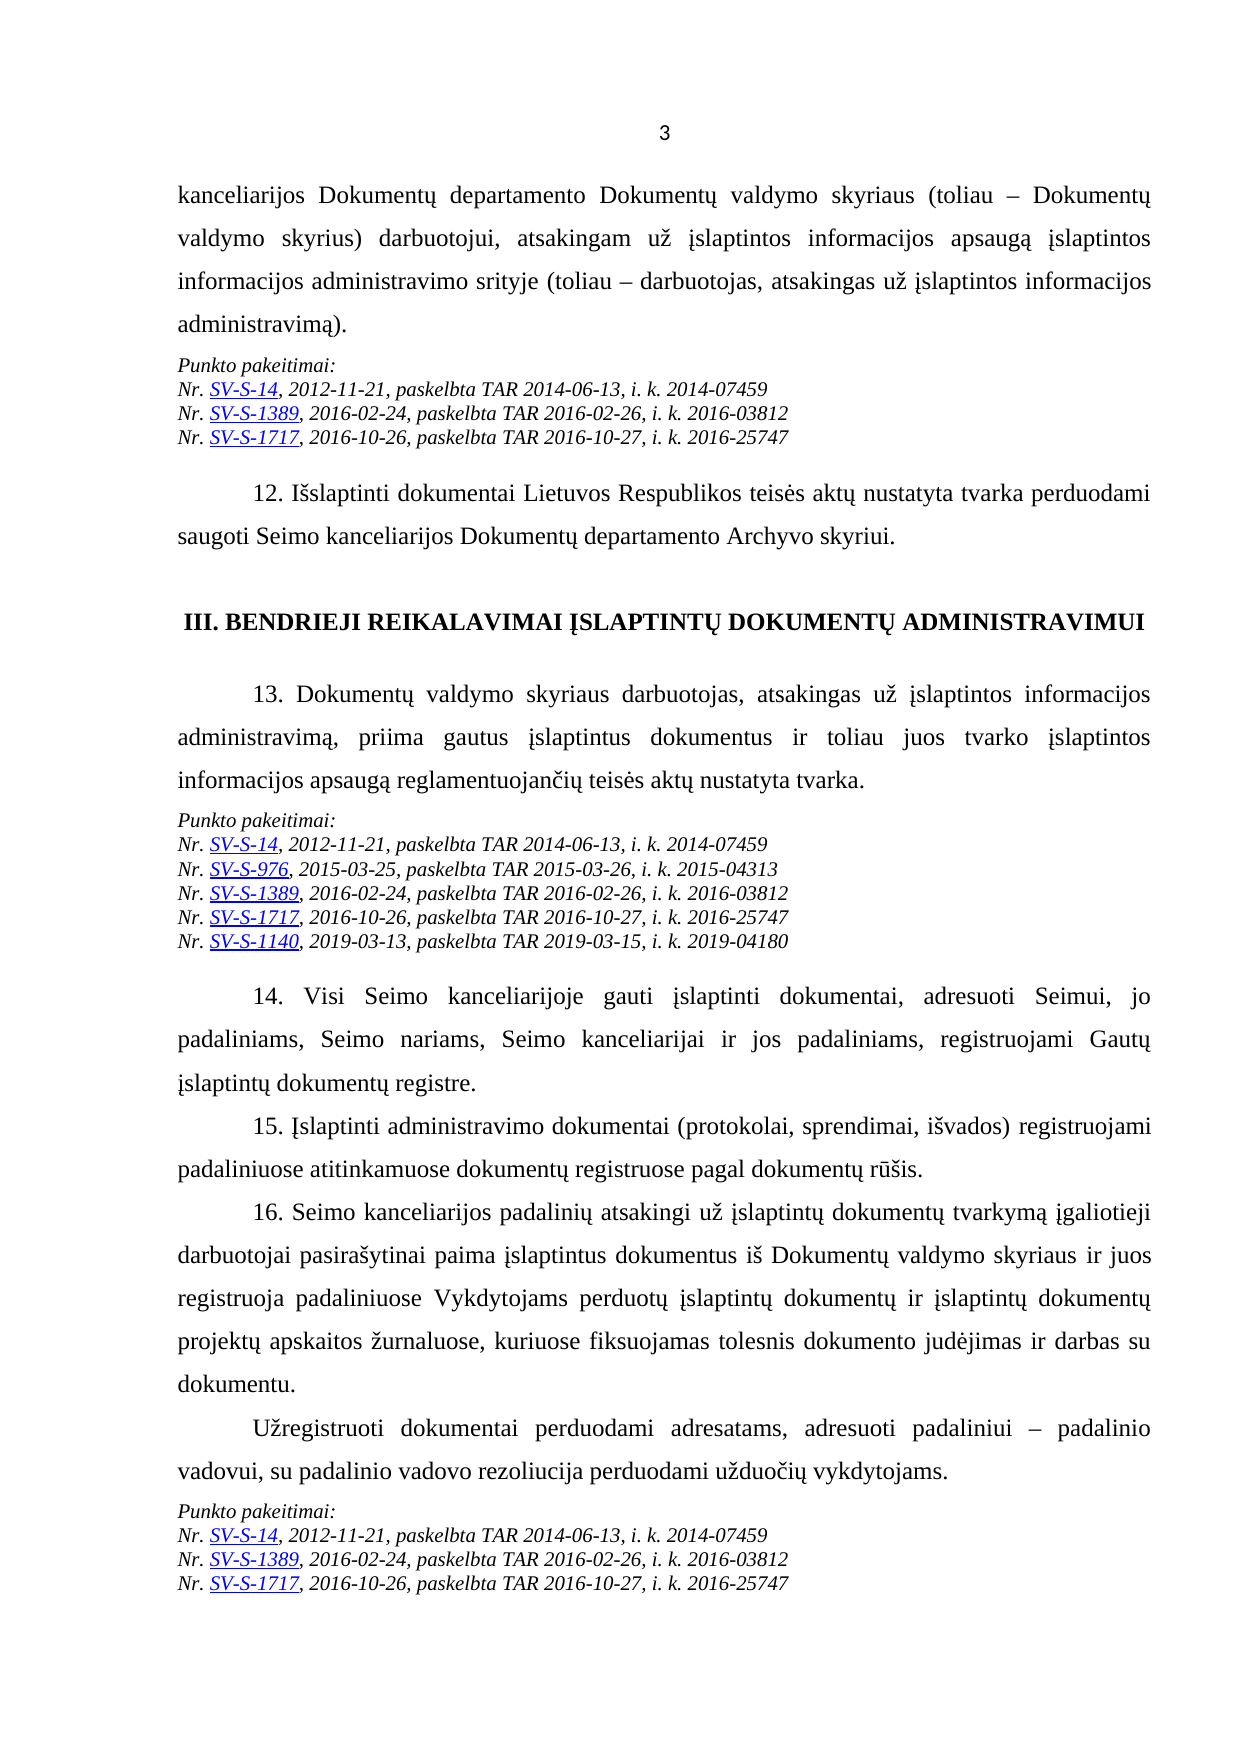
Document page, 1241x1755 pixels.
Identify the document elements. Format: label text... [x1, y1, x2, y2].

text Nr. SV-S-14, 2012-11-21, paskelbta TAR 2014-06-13, i. k. 2014-07459 [177, 377, 1152, 401]
text Nr. SV-S-14, 2012-11-21, paskelbta TAR 2014-06-13, i. k. 2014-07459 [177, 832, 1152, 856]
text Nr. SV-S-1717, 2016-10-26, paskelbta TAR 2016-10-27, i. k. 2016-25747 [177, 425, 1152, 449]
text Nr. SV-S-1717, 2016-10-26, paskelbta TAR 2016-10-27, i. k. 2016-25747 [177, 904, 1152, 929]
text 16. Seimo kanceliarijos padalinių atsakingi už įslaptintų dokumentų tvarkymą įgaliotieji darbuotojai pasirašytinai paima įslaptintus dokumentus iš Dokumentų valdymo skyriaus ir juos registruoja padaliniuose Vykdytojams perduotų įslaptintų dokumentų ir įslaptintų dokumentų projektų apskaitos žurnaluose, kuriuose fiksuojamas tolesnis dokumento judėjimas ir darbas su dokumentu. [177, 1197, 1152, 1398]
text Nr. SV-S-976, 2015-03-25, paskelbta TAR 2015-03-26, i. k. 2015-04313 [177, 856, 1152, 881]
text Nr. SV-S-1717, 2016-10-26, paskelbta TAR 2016-10-27, i. k. 2016-25747 [177, 1571, 1152, 1595]
text III. BENDRIEJI REIKALAVIMAI ĮSLAPTINTŲ DOKUMENTŲ ADMINISTRAVIMUI [177, 607, 1152, 636]
text Punkto pakeitimai: [177, 1499, 1152, 1523]
text Nr. SV-S-1389, 2016-02-24, paskelbta TAR 2016-02-26, i. k. 2016-03812 [177, 401, 1152, 425]
text Nr. SV-S-1140, 2019-03-13, paskelbta TAR 2019-03-15, i. k. 2019-04180 [177, 929, 1152, 953]
text Punkto pakeitimai: [177, 808, 1152, 832]
text Punkto pakeitimai: [177, 353, 1152, 377]
text 12. Išslaptinti dokumentai Lietuvos Respublikos teisės aktų nustatyta tvarka perduodami saugoti Seimo kanceliarijos Dokumentų departamento Archyvo skyriui. [177, 478, 1152, 549]
text 13. Dokumentų valdymo skyriaus darbuotojas, atsakingas už įslaptintos informacijos administravimą, priima gautus įslaptintus dokumentus ir toliau juos tvarko įslaptintos informacijos apsaugą reglamentuojančių teisės aktų nustatyta tvarka. [177, 679, 1152, 794]
text Nr. SV-S-1389, 2016-02-24, paskelbta TAR 2016-02-26, i. k. 2016-03812 [177, 1547, 1152, 1571]
text 14. Visi Seimo kanceliarijoje gauti įslaptinti dokumentai, adresuoti Seimui, jo padaliniams, Seimo nariams, Seimo kanceliarijai ir jos padaliniams, registruojami Gautų įslaptintų dokumentų registre. [177, 981, 1152, 1096]
text kanceliarijos Dokumentų departamento Dokumentų valdymo skyriaus (toliau – Dokumentų valdymo skyrius) darbuotojui, atsakingam už įslaptintos informacijos apsaugą įslaptintos informacijos administravimo srityje (toliau – darbuotojas, atsakingas už įslaptintos informacijos administravimą). [177, 180, 1152, 338]
text 15. Įslaptinti administravimo dokumentai (protokolai, sprendimai, išvados) registruojami padaliniuose atitinkamuose dokumentų registruose pagal dokumentų rūšis. [177, 1111, 1152, 1183]
text Nr. SV-S-1389, 2016-02-24, paskelbta TAR 2016-02-26, i. k. 2016-03812 [177, 881, 1152, 904]
text Nr. SV-S-14, 2012-11-21, paskelbta TAR 2014-06-13, i. k. 2014-07459 [177, 1523, 1152, 1547]
text Užregistruoti dokumentai perduodami adresatams, adresuoti padaliniui – padalinio vadovui, su padalinio vadovo rezoliucija perduodami užduočių vykdytojams. [177, 1413, 1152, 1484]
